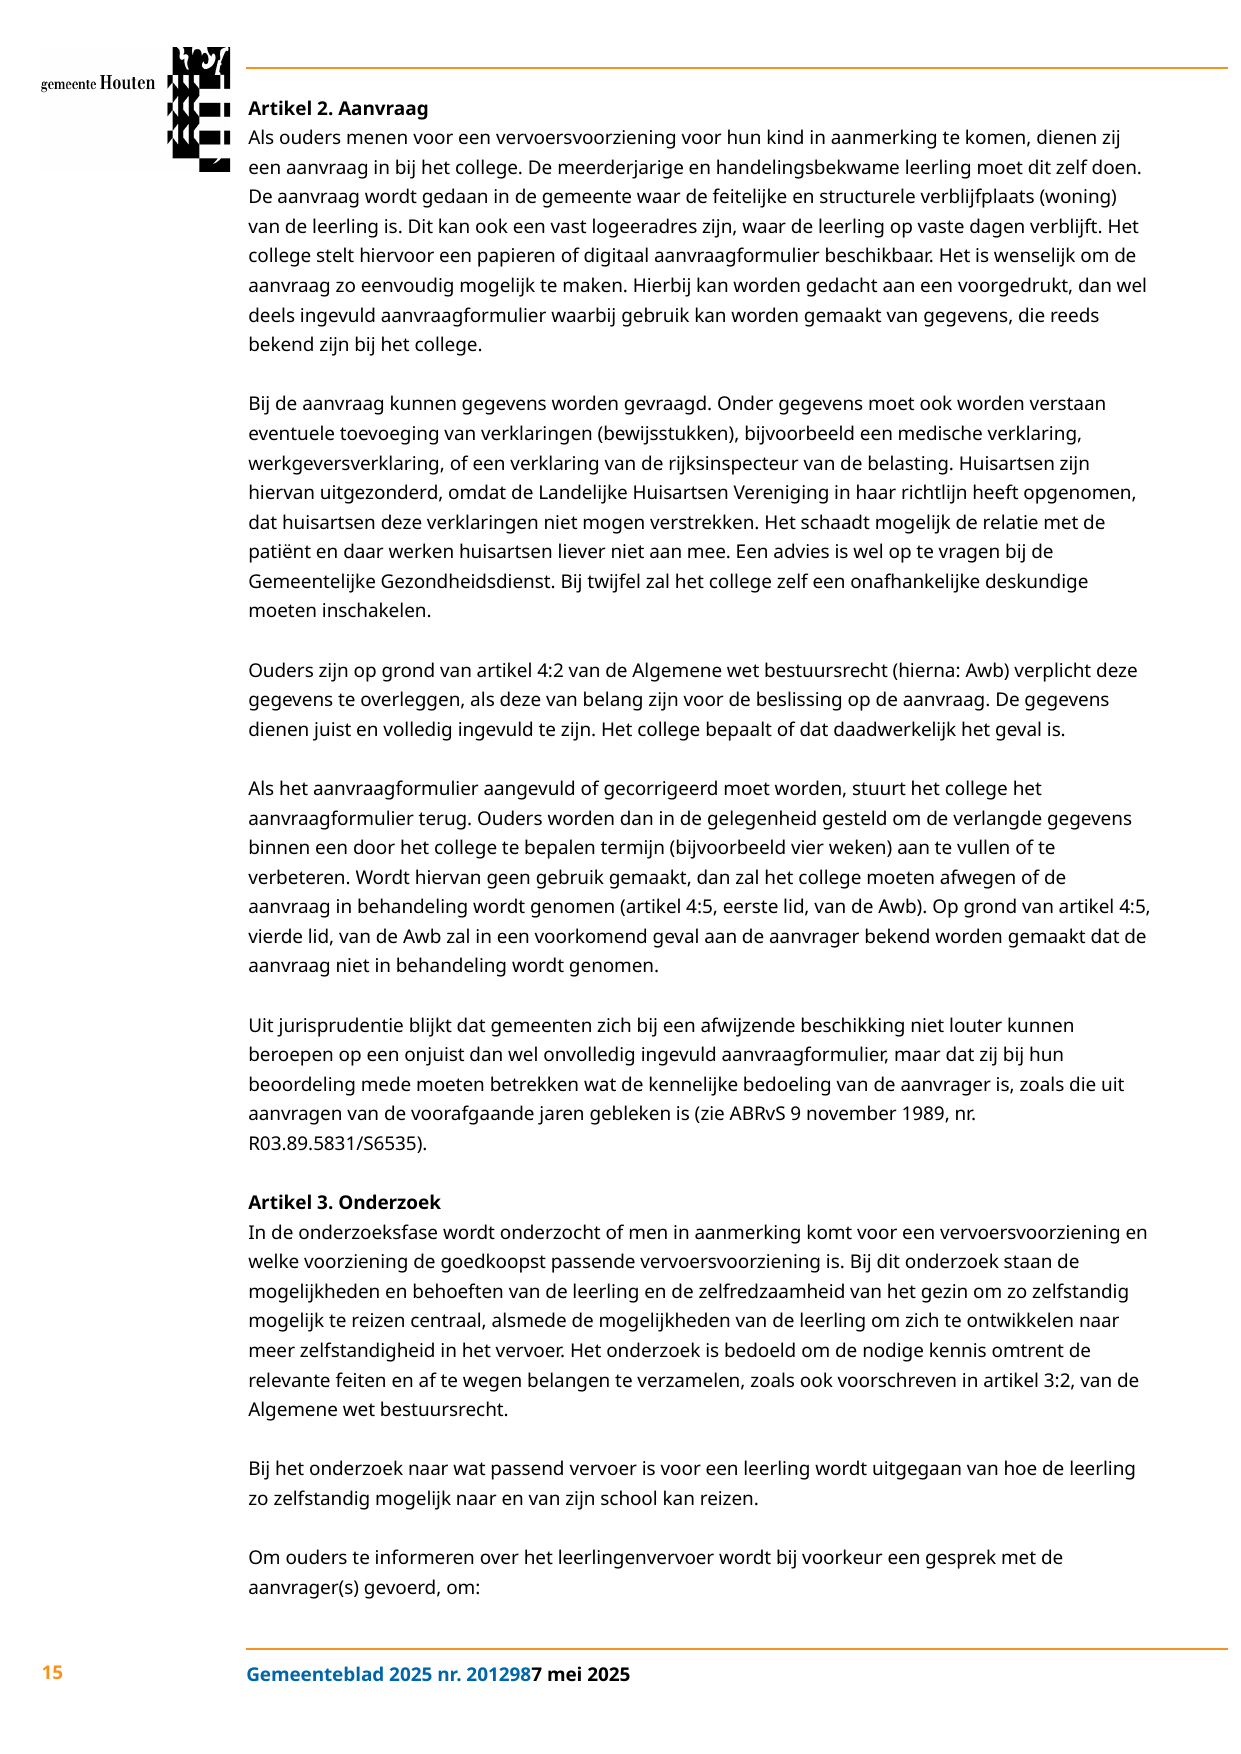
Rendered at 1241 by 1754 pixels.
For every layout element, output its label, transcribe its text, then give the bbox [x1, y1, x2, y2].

text Artikel 2. Aanvraag [248, 95, 1152, 121]
text In de onderzoeksfase wordt onderzocht of men in aanmerking komt voor een vervoersvoorziening en welke voorziening de goedkoopst passende vervoersvoorziening is. Bij dit onderzoek staan de mogelijkheden en behoeften van de leerling en de zelfredzaamheid van het gezin om zo zelfstandig mogelijk te reizen centraal, alsmede de mogelijkheden van de leerling om zich te ontwikkelen naar meer zelfstandigheid in het vervoer. Het onderzoek is bedoeld om de nodige kennis omtrent de relevante feiten en af te wegen belangen te verzamelen, zoals ook voorschreven in artikel 3:2, van de Algemene wet bestuursrecht. [248, 1219, 1152, 1422]
text Als ouders menen voor een vervoersvoorziening voor hun kind in aanmerking te komen, dienen zij een aanvraag in bij het college. De meerderjarige en handelingsbekwame leerling moet dit zelf doen. De aanvraag wordt gedaan in de gemeente waar de feitelijke en structurele verblijfplaats (woning) van de leerling is. Dit kan ook een vast logeeradres zijn, waar de leerling op vaste dagen verblijft. Het college stelt hiervoor een papieren of digitaal aanvraagformulier beschikbaar. Het is wenselijk om de aanvraag zo eenvoudig mogelijk te maken. Hierbij kan worden gedacht aan een voorgedrukt, dan wel deels ingevuld aanvraagformulier waarbij gebruik kan worden gemaakt van gegevens, die reeds bekend zijn bij het college. [248, 124, 1152, 357]
text Ouders zijn op grond van artikel 4:2 van de Algemene wet bestuursrecht (hierna: Awb) verplicht deze gegevens te overleggen, als deze van belang zijn voor de beslissing op de aanvraag. De gegevens dienen juist en volledig ingevuld te zijn. Het college bepaalt of dat daadwerkelijk het geval is. [248, 657, 1152, 742]
text Bij de aanvraag kunnen gegevens worden gevraagd. Onder gegevens moet ook worden verstaan eventuele toevoeging van verklaringen (bewijsstukken), bijvoorbeeld een medische verklaring, werkgeversverklaring, of een verklaring van de rijksinspecteur van de belasting. Huisartsen zijn hiervan uitgezonderd, omdat de Landelijke Huisartsen Vereniging in haar richtlijn heeft opgenomen, dat huisartsen deze verklaringen niet mogen verstrekken. Het schaadt mogelijk de relatie met de patiënt en daar werken huisartsen liever niet aan mee. Een advies is wel op te vragen bij de Gemeentelijke Gezondheidsdienst. Bij twijfel zal het college zelf een onafhankelijke deskundige moeten inschakelen. [248, 391, 1152, 623]
picture [41, 47, 231, 172]
text Bij het onderzoek naar wat passend vervoer is voor een leerling wordt uitgegaan van hoe de leerling zo zelfstandig mogelijk naar en van zijn school kan reizen. [248, 1456, 1152, 1511]
text Uit jurisprudentie blijkt dat gemeenten zich bij een afwijzende beschikking niet louter kunnen beroepen op een onjuist dan wel onvolledig ingevuld aanvraagformulier, maar dat zij bij hun beoordeling mede moeten betrekken wat de kennelijke bedoeling van de aanvrager is, zoals die uit aanvragen van de voorafgaande jaren gebleken is (zie ABRvS 9 november 1989, nr. R03.89.5831/S6535). [248, 1012, 1152, 1156]
text Als het aanvraagformulier aangevuld of gecorrigeerd moet worden, stuurt het college het aanvraagformulier terug. Ouders worden dan in de gelegenheid gesteld om de verlangde gegevens binnen een door het college te bepalen termijn (bijvoorbeeld vier weken) aan te vullen of te verbeteren. Wordt hiervan geen gebruik gemaakt, dan zal het college moeten afwegen of de aanvraag in behandeling wordt genomen (artikel 4:5, eerste lid, van de Awb). Op grond van artikel 4:5, vierde lid, van de Awb zal in een voorkomend geval aan de aanvrager bekend worden gemaakt dat de aanvraag niet in behandeling wordt genomen. [248, 775, 1152, 978]
text Artikel 3. Onderzoek [248, 1189, 1152, 1215]
text Om ouders te informeren over het leerlingenvervoer wordt bij voorkeur een gesprek met de aanvrager(s) gevoerd, om: [248, 1544, 1152, 1600]
